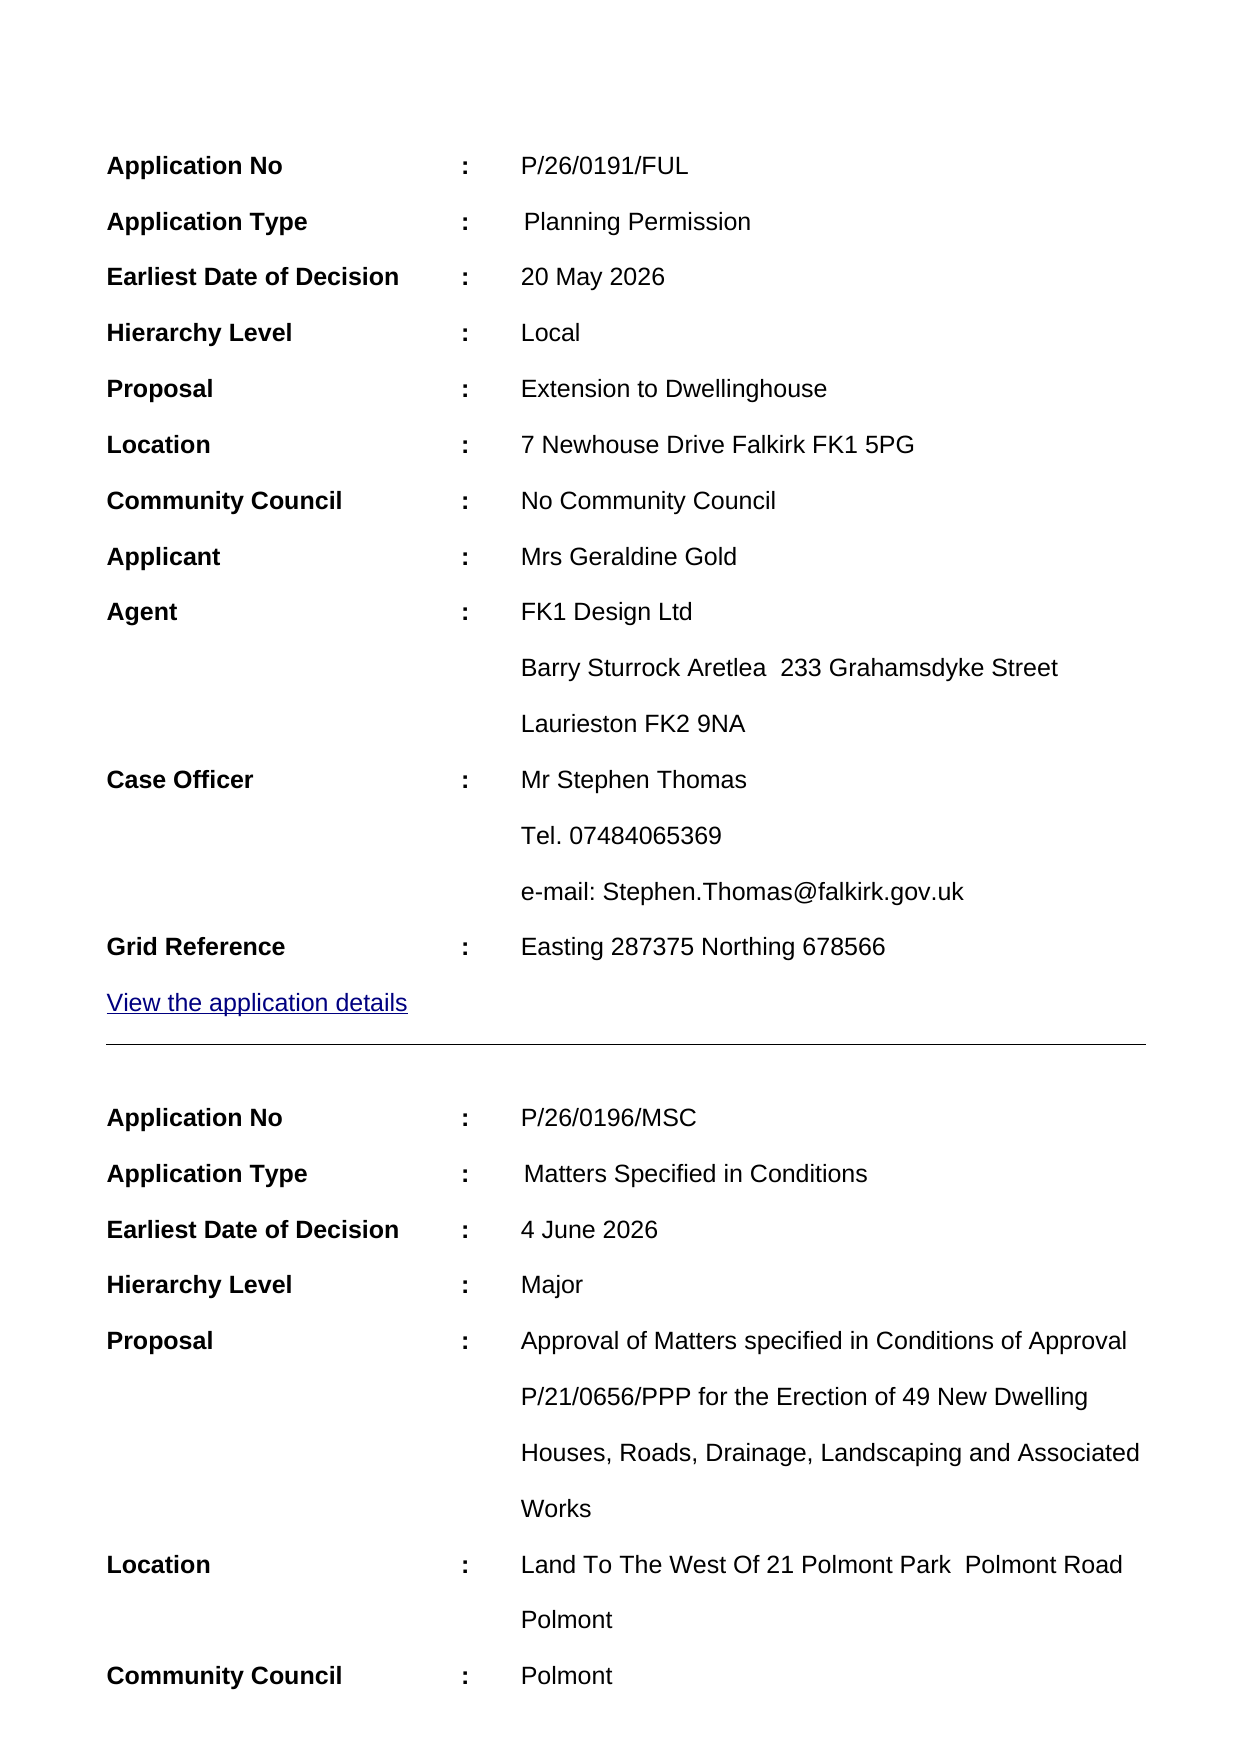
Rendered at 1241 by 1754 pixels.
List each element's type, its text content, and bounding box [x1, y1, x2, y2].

text Applicant : Mrs Geraldine Gold [106, 542, 1146, 570]
text Earliest Date of Decision : 20 May 2026 [106, 262, 1146, 291]
text Barry Sturrock Aretlea 233 Grahamsdyke Street [106, 653, 1146, 682]
text Hierarchy Level : Local [106, 318, 1146, 347]
text e-mail: Stephen.Thomas@falkirk.gov.uk [106, 877, 1146, 905]
text Earliest Date of Decision : 4 June 2026 [106, 1215, 1146, 1243]
text Location : Land To The West Of 21 Polmont Park Polmont Road [106, 1550, 1146, 1578]
text Case Officer : Mr Stephen Thomas [106, 765, 1146, 794]
text Community Council : No Community Council [106, 486, 1146, 514]
text Application No : P/26/0196/MSC [106, 1103, 1146, 1132]
text Laurieston FK2 9NA [106, 709, 1146, 738]
text Application Type : Matters Specified in Conditions [106, 1159, 1146, 1188]
text View the application details [106, 988, 1146, 1017]
text P/21/0656/PPP for the Erection of 49 New Dwelling [106, 1382, 1146, 1411]
text Location : 7 Newhouse Drive Falkirk FK1 5PG [106, 430, 1146, 459]
text Proposal : Approval of Matters specified in Conditions of Approval [106, 1326, 1146, 1355]
text Tel. 07484065369 [106, 821, 1146, 849]
text Hierarchy Level : Major [106, 1271, 1146, 1299]
text Community Council : Polmont [106, 1661, 1146, 1690]
text Agent : FK1 Design Ltd [106, 597, 1146, 626]
text Polmont [106, 1606, 1146, 1634]
text Proposal : Extension to Dwellinghouse [106, 374, 1146, 403]
text Houses, Roads, Drainage, Landscaping and Associated [106, 1438, 1146, 1467]
text Works [106, 1494, 1146, 1523]
text Application No : P/26/0191/FUL [106, 151, 1146, 179]
text Grid Reference : Easting 287375 Northing 678566 [106, 932, 1146, 961]
text Application Type : Planning Permission [106, 207, 1146, 235]
